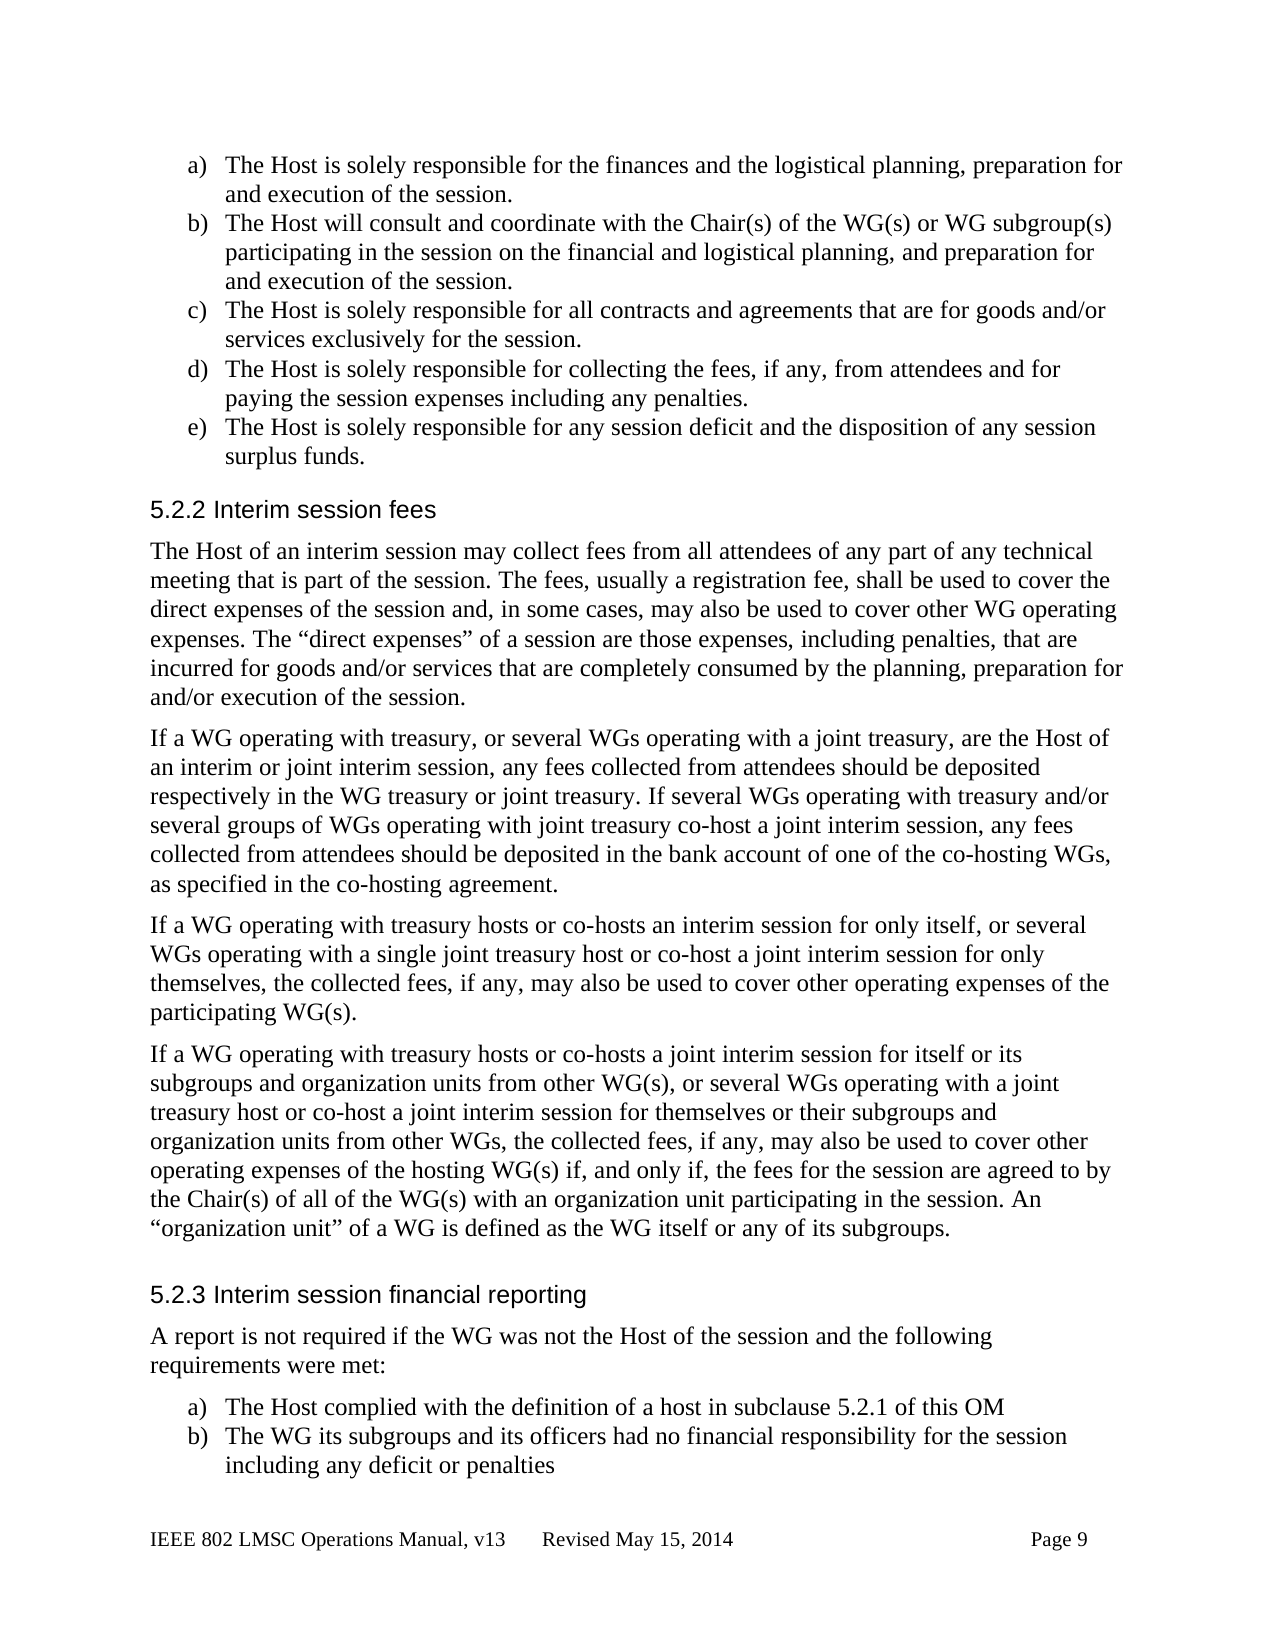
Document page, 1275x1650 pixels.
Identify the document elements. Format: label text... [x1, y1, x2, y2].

subtitle Interim session financial reporting [150, 1280, 1125, 1309]
list The Host complied with the definition of a host in subclause 5.2.1 of this OM [187, 1392, 1125, 1421]
list The Host is solely responsible for any session deficit and the disposition of any session surplus funds. [187, 412, 1125, 470]
text If a WG operating with treasury, or several WGs operating with a joint treasury, are the Host of an interim or joint interim session, any fees collected from attendees should be deposited respectively in the WG treasury or joint treasury. If several WGs operating with treasury and/or several groups of WGs operating with joint treasury co-host a joint interim session, any fees collected from attendees should be deposited in the bank account of one of the co-hosting WGs, as specified in the co-hosting agreement. [150, 723, 1125, 897]
subtitle Interim session fees [150, 495, 1125, 524]
text If a WG operating with treasury hosts or co-hosts an interim session for only itself, or several WGs operating with a single joint treasury host or co-host a joint interim session for only themselves, the collected fees, if any, may also be used to cover other operating expenses of the participating WG(s). [150, 910, 1125, 1026]
list The WG its subgroups and its officers had no financial responsibility for the session including any deficit or penalties [187, 1421, 1125, 1479]
text If a WG operating with treasury hosts or co-hosts a joint interim session for itself or its subgroups and organization units from other WG(s), or several WGs operating with a joint treasury host or co-host a joint interim session for themselves or their subgroups and organization units from other WGs, the collected fees, if any, may also be used to cover other operating expenses of the hosting WG(s) if, and only if, the fees for the session are agreed to by the Chair(s) of all of the WG(s) with an organization unit participating in the session. An “organization unit” of a WG is defined as the WG itself or any of its subgroups. [150, 1039, 1125, 1242]
list The Host is solely responsible for collecting the fees, if any, from attendees and for paying the session expenses including any penalties. [187, 353, 1125, 412]
text A report is not required if the WG was not the Host of the session and the following requirements were met: [150, 1321, 1125, 1379]
text The Host of an interim session may collect fees from all attendees of any part of any technical meeting that is part of the session. The fees, usually a registration fee, shall be used to cover the direct expenses of the session and, in some cases, may also be used to cover other WG operating expenses. The “direct expenses” of a session are those expenses, including penalties, that are incurred for goods and/or services that are completely consumed by the planning, preparation for and/or execution of the session. [150, 536, 1125, 711]
list The Host is solely responsible for all contracts and agreements that are for goods and/or services exclusively for the session. [187, 295, 1125, 353]
list The Host is solely responsible for the finances and the logistical planning, preparation for and execution of the session. [187, 150, 1125, 208]
list The Host will consult and coordinate with the Chair(s) of the WG(s) or WG subgroup(s) participating in the session on the financial and logistical planning, and preparation for and execution of the session. [187, 208, 1125, 295]
